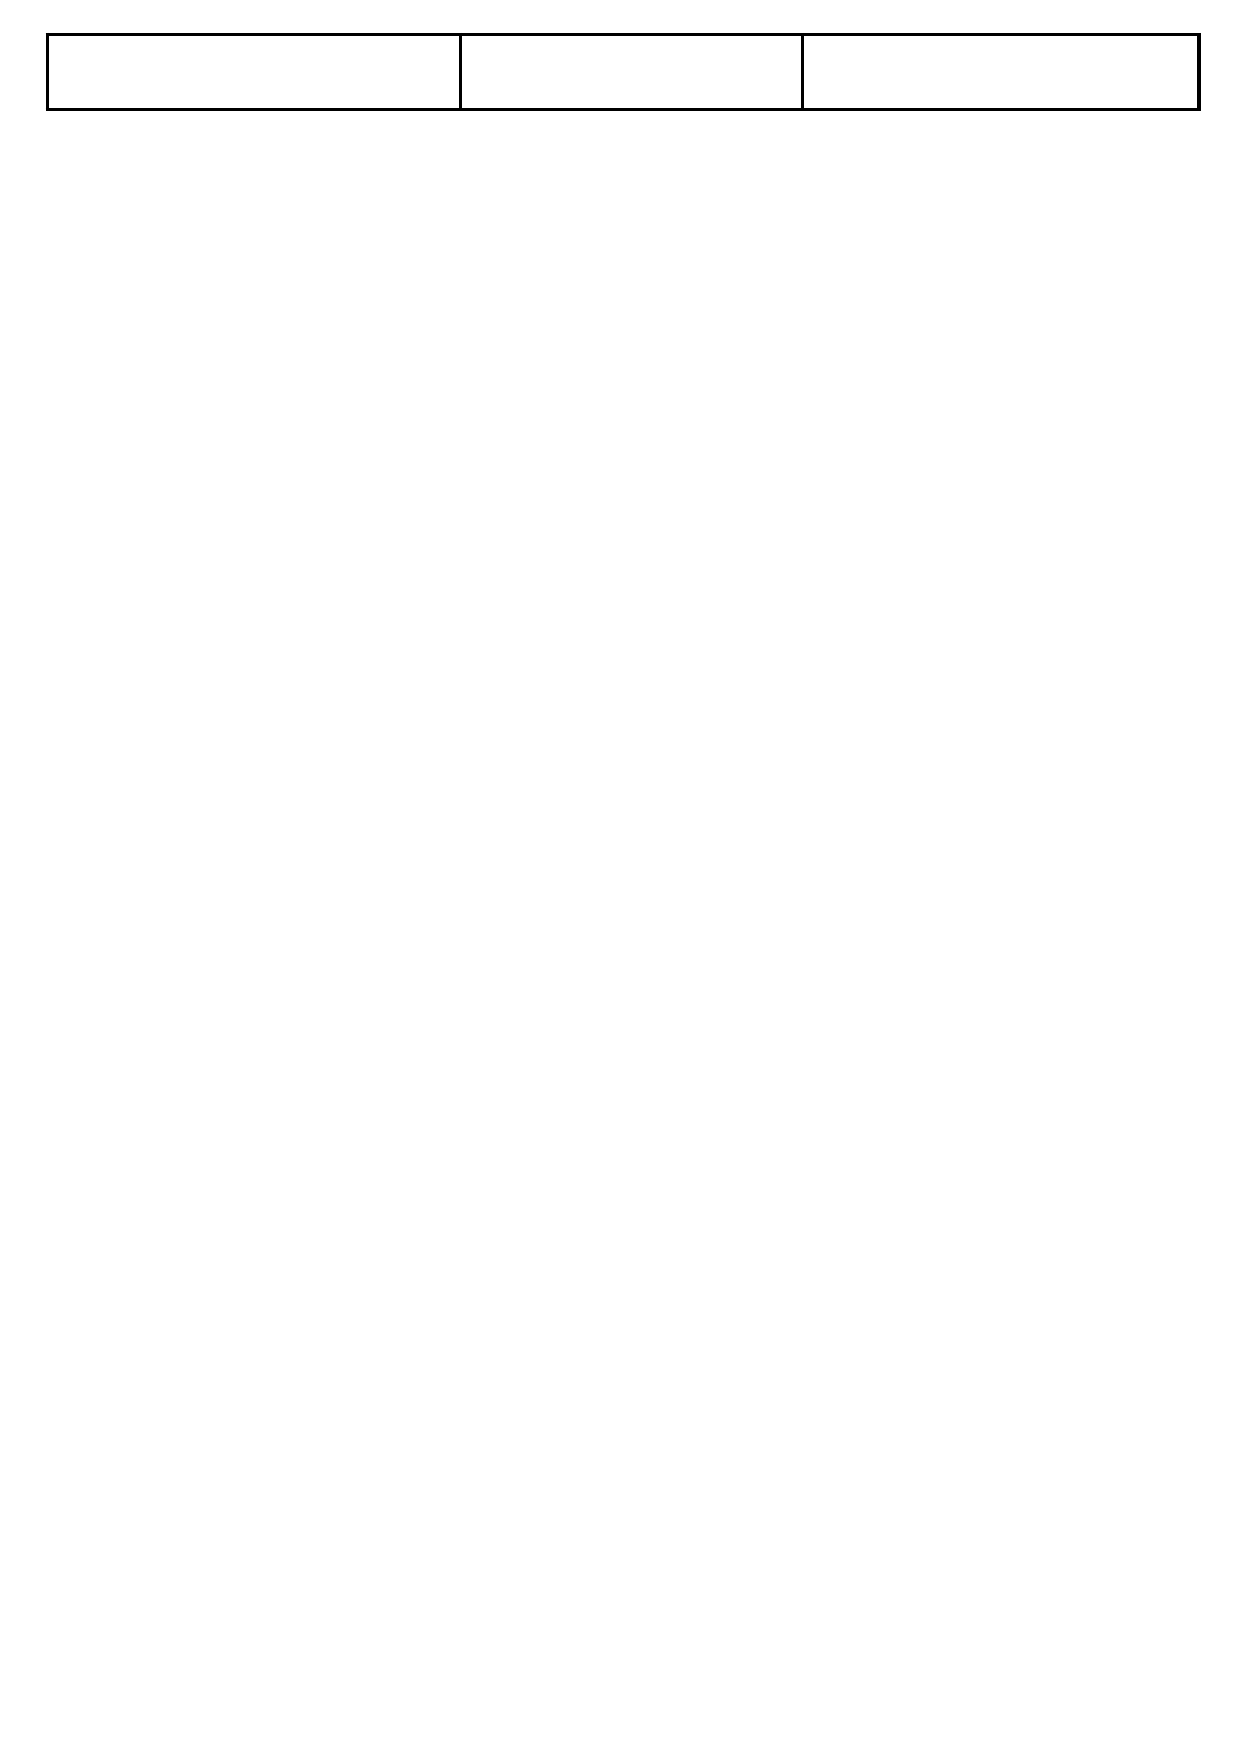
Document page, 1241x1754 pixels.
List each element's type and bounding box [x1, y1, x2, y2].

table_cell [49, 36, 459, 108]
table_cell [804, 36, 1197, 108]
table_cell [462, 36, 801, 108]
